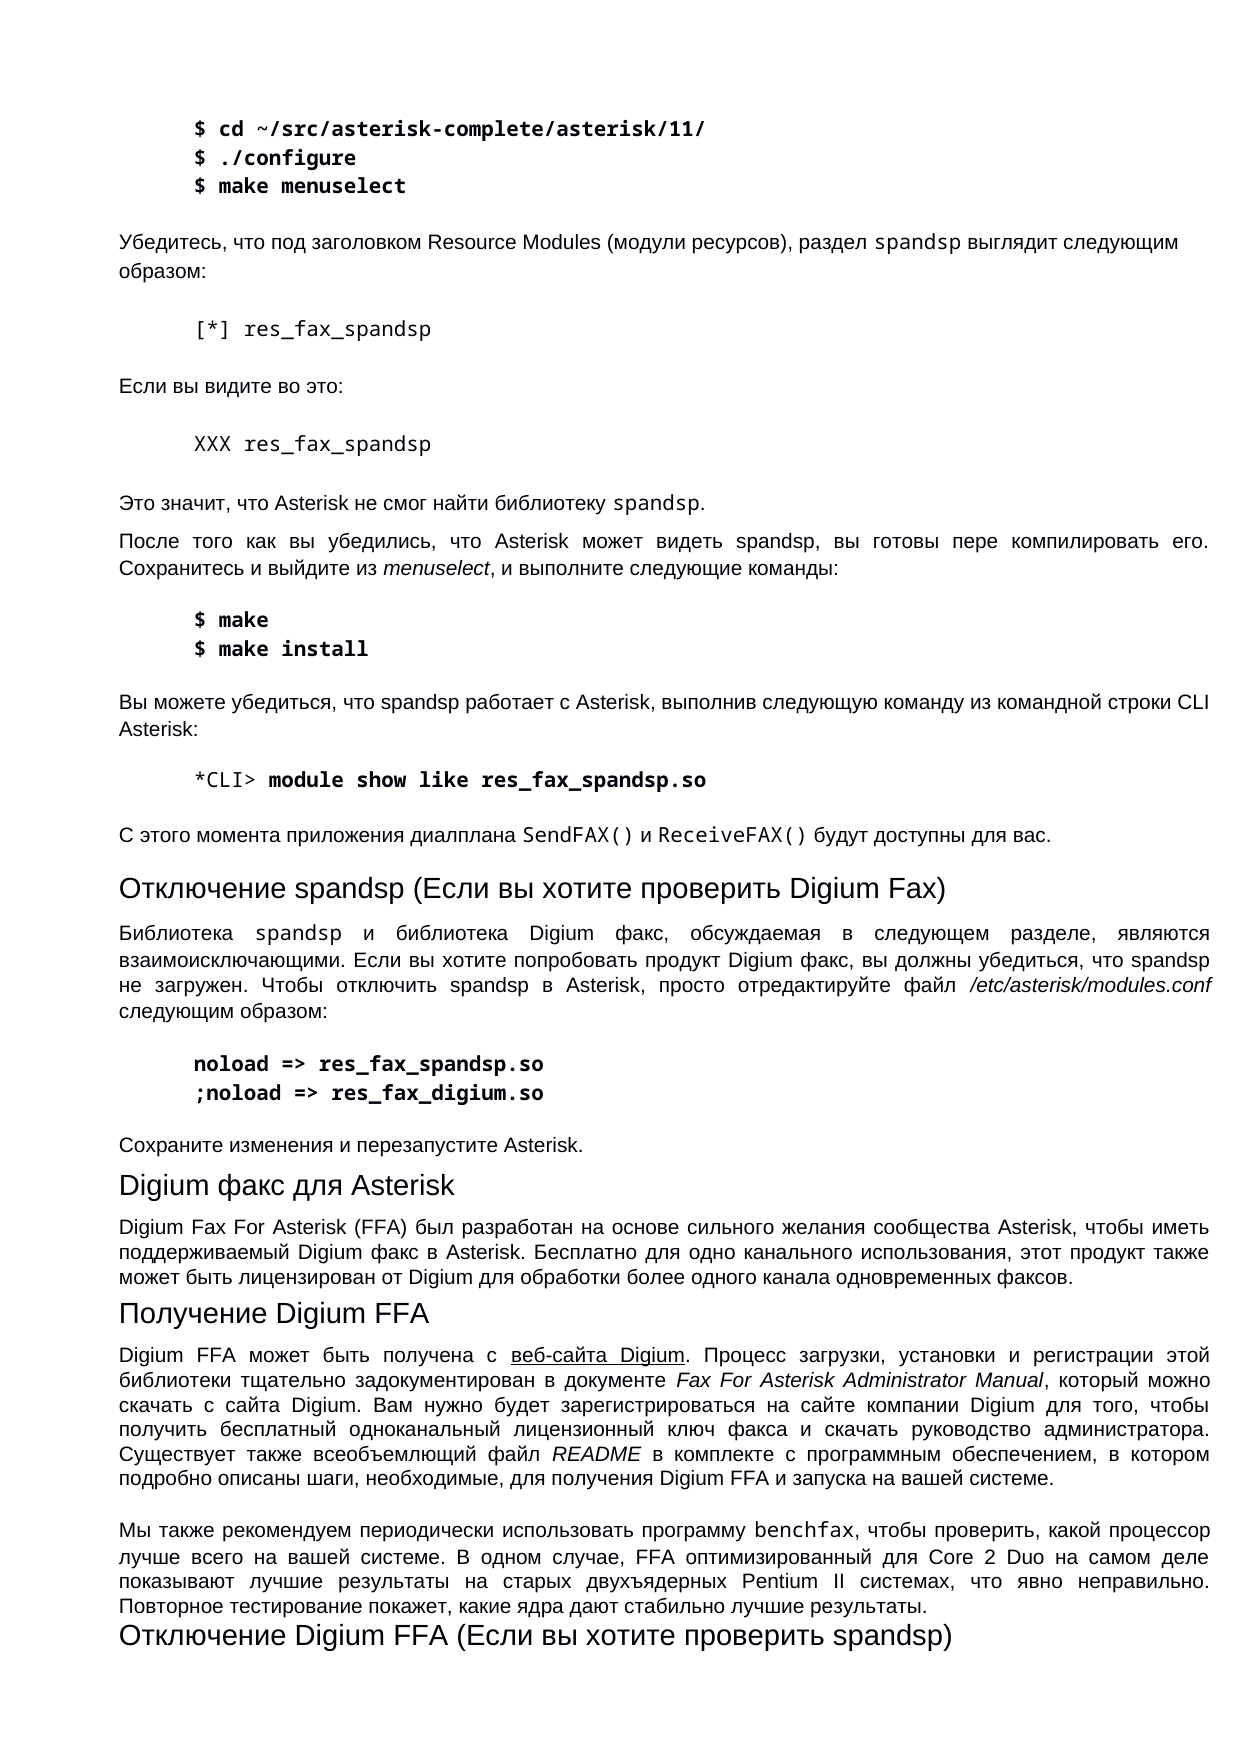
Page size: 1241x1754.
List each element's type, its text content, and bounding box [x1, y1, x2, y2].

text Убедитесь, что под заголовком Resource Modules (модули ресурсов), раздел spandsp выглядит следующим образом: [119, 227, 1211, 283]
text Отключение Digium FFA (Если вы хотите проверить spandsp) [119, 1618, 1211, 1652]
text Digium FFA может быть получена с веб-сайта Digium. Процесс загрузки, установки и регистрации этой библиотеки тщательно задокументирован в документе Fax For Asterisk Administrator Manual, который можно скачать с сайта Digium. Вам нужно будет зарегистрироваться на сайте компании Digium для того, чтобы получить бесплатный одноканальный лицензионный ключ факса и скачать руководство администратора. Существует также всеобъемлющий файл README в комплекте с программным обеспечением, в котором подробно описаны шаги, необходимые, для получения Digium FFA и запуска на вашей системе. [119, 1343, 1211, 1490]
text $ make menuselect [194, 171, 1211, 200]
text Digium факс для Asterisk [119, 1168, 1211, 1201]
text Отключение spandsp (Если вы хотите проверить Digium Fax) [119, 871, 1211, 905]
text $ cd ~/src/asterisk-complete/asterisk/11/ [194, 114, 1211, 143]
text Мы также рекомендуем периодически использовать программу benchfax, чтобы проверить, какой процессор лучше всего на вашей системе. В одном случае, FFA оптимизированный для Core 2 Duo на самом деле показывают лучшие результаты на старых двухъядерных Pentium II системах, что явно неправильно. Повторное тестирование покажет, какие ядра дают стабильно лучшие результаты. [119, 1515, 1211, 1618]
text Получение Digium FFA [119, 1296, 1211, 1330]
text Сохраните изменения и перезапустите Asterisk. [119, 1133, 1211, 1157]
text С этого момента приложения диалплана SendFAX() и ReceiveFAX() будут доступны для вас. [119, 820, 1211, 848]
text $ make [194, 606, 1211, 634]
text Если вы видите во это: [119, 374, 1211, 398]
text После того как вы убедились, что Asterisk может видеть spandsp, вы готовы пере компилировать его. Сохранитесь и выйдите из menuselect, и выполните следующие команды: [119, 529, 1211, 579]
text XXX res_fax_spandsp [194, 429, 1211, 457]
text *CLI> module show like res_fax_spandsp.so [119, 765, 1211, 793]
text ;noload => res_fax_digium.so [119, 1078, 1211, 1106]
text [*] res_fax_spandsp [119, 314, 1211, 342]
text Digium Fax For Asterisk (FFA) был разработан на основе сильного желания сообщества Asterisk, чтобы иметь поддерживаемый Digium факс в Asterisk. Бесплатно для одно канального использования, этот продукт также может быть лицензирован от Digium для обработки более одного канала одновременных факсов. [119, 1215, 1211, 1289]
text Это значит, что Asterisk не смог найти библиотеку spandsp. [119, 488, 1211, 517]
text noload => res_fax_spandsp.so [119, 1049, 1211, 1078]
text Библиотека spandsp и библиотека Digium факс, обсуждаемая в следующем разделе, являются взаимоисключающими. Если вы хотите попробовать продукт Digium факс, вы должны убедиться, что spandsp не загружен. Чтобы отключить spandsp в Asterisk, просто отредактируйте файл /etc/asterisk/modules.conf следующим образом: [119, 918, 1211, 1022]
text Вы можете убедиться, что spandsp работает с Asterisk, выполнив следующую команду из командной строки CLI Asterisk: [119, 690, 1211, 741]
text $ make install [194, 634, 1211, 663]
text $ ./configure [194, 143, 1211, 171]
